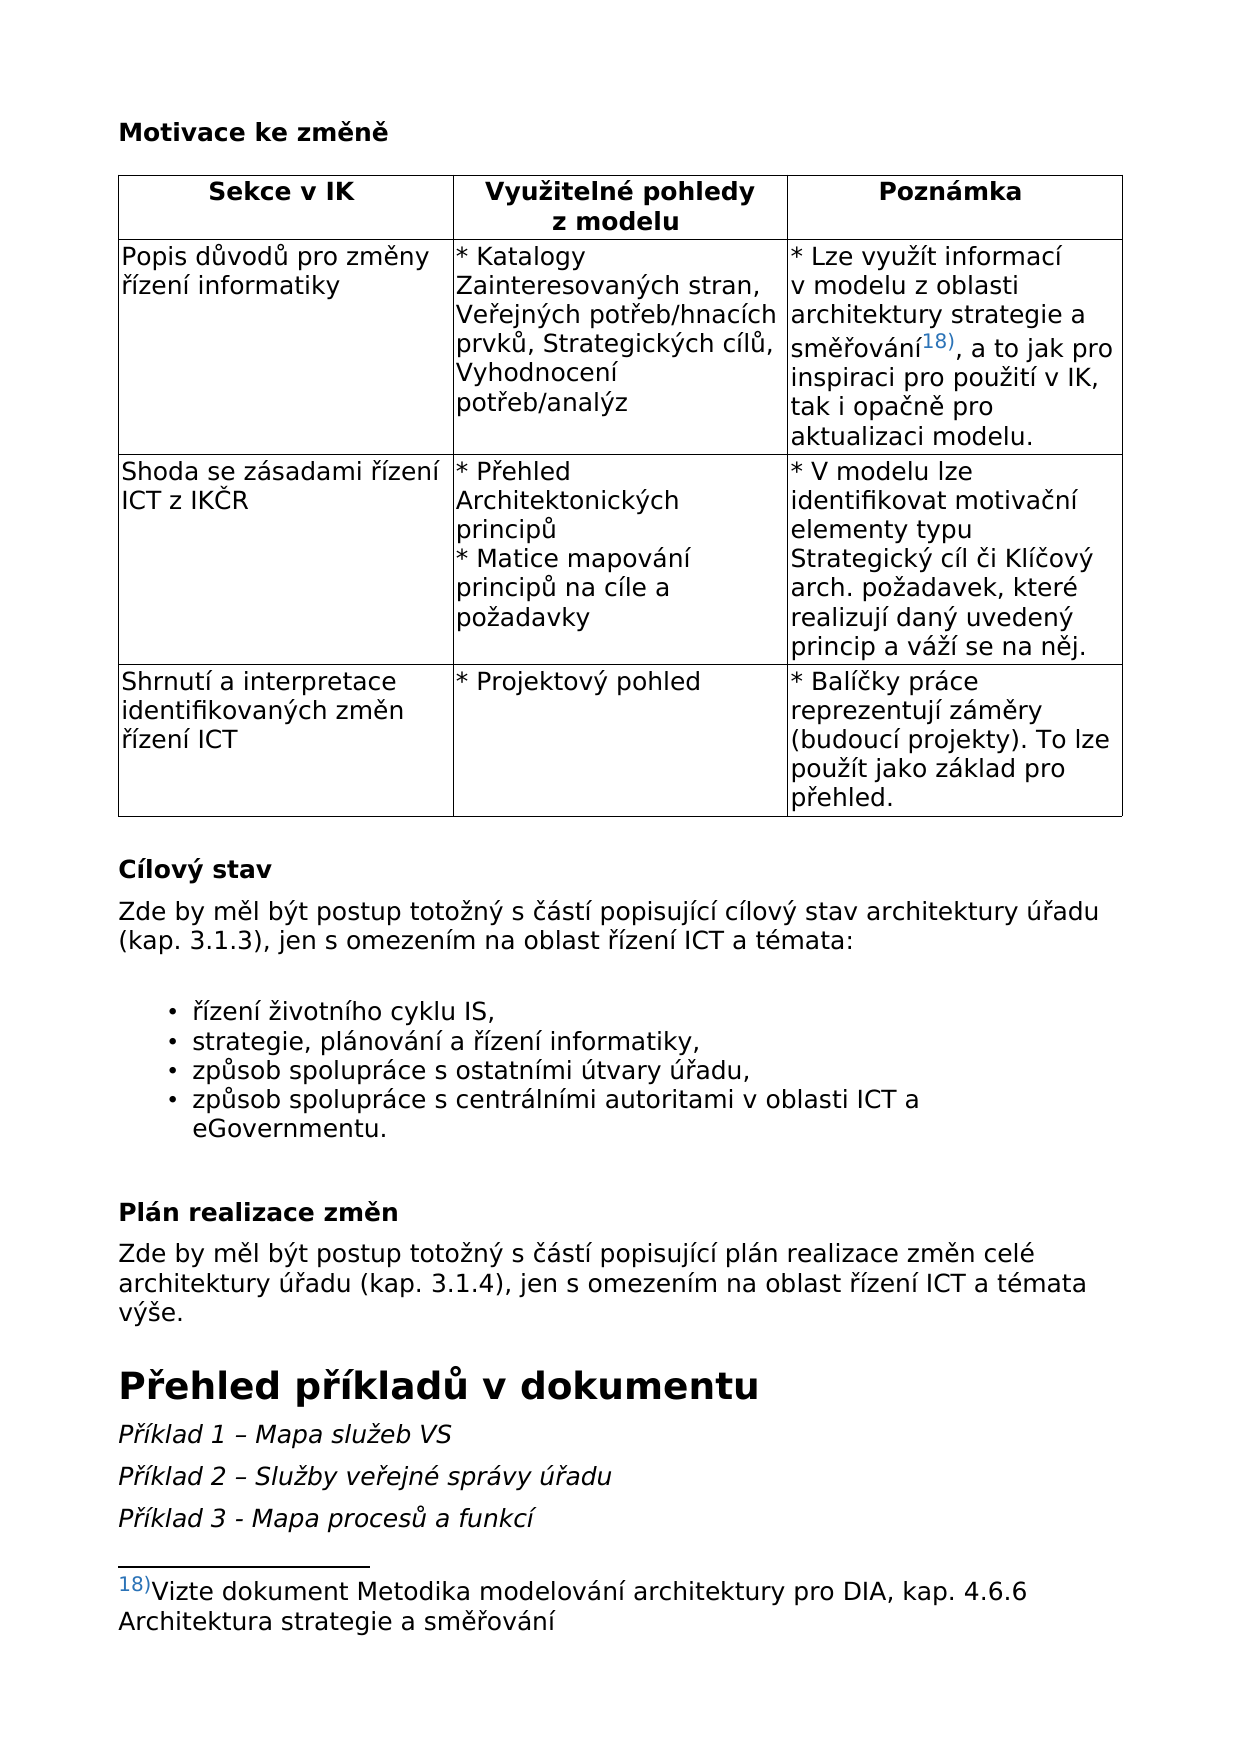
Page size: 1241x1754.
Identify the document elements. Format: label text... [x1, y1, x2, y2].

table_cell * Projektový pohled [454, 665, 787, 816]
text Zde by měl být postup totožný s částí popisující cílový stav architektury úřadu (kap. 3.1.3), jen s omezením na oblast řízení ICT a témata: [118, 897, 1122, 956]
table_cell * V modelu lze identifikovat motivační elementy typu Strategický cíl či Klíčový arch. požadavek, které realizují daný uvedený princip a váží se na něj. [788, 455, 1122, 664]
list způsob spolupráce s ostatními útvary úřadu, [177, 1056, 1122, 1085]
table_cell Shoda se zásadami řízení ICT z IKČR [119, 455, 453, 664]
table_cell Popis důvodů pro změny řízení informatiky [119, 240, 453, 454]
list řízení životního cyklu IS, [177, 998, 1122, 1027]
table_cell * Balíčky práce reprezentují záměry (budoucí projekty). To lze použít jako základ pro přehled. [788, 665, 1122, 816]
table_header Poznámka [788, 176, 1122, 239]
list způsob spolupráce s centrálními autoritami v oblasti ICT a eGovernmentu. [177, 1085, 1122, 1143]
text Příklad 1 – Mapa služeb VS [118, 1421, 1122, 1450]
table_cell Shrnutí a interpretace identifikovaných změn řízení ICT [119, 665, 453, 816]
subtitle Cílový stav [118, 856, 1122, 885]
table_cell * Lze využít informací v modelu z oblasti architektury strategie a směřování, a to jak pro inspiraci pro použití v IK, tak i opačně pro aktualizaci modelu. [788, 240, 1122, 454]
subtitle Motivace ke změně [118, 118, 1122, 147]
list strategie, plánování a řízení informatiky, [177, 1027, 1122, 1056]
text Příklad 3 - Mapa procesů a funkcí [118, 1504, 1122, 1533]
table_cell * Přehled Architektonických principů * Matice mapování principů na cíle a požadavky [454, 455, 787, 664]
table_cell * Katalogy Zainteresovaných stran, Veřejných potřeb/hnacích prvků, Strategických cílů, Vyhodnocení potřeb/analýz [454, 240, 787, 454]
table_header Využitelné pohledy z modelu [454, 176, 787, 239]
subtitle Plán realizace změn [118, 1198, 1122, 1227]
table_header Sekce v IK [119, 176, 453, 239]
text Příklad 2 – Služby veřejné správy úřadu [118, 1462, 1122, 1492]
text Zde by měl být postup totožný s částí popisující plán realizace změn celé architektury úřadu (kap. 3.1.4), jen s omezením na oblast řízení ICT a témata výše. [118, 1239, 1122, 1327]
subtitle Přehled příkladů v dokumentu [118, 1364, 1122, 1408]
